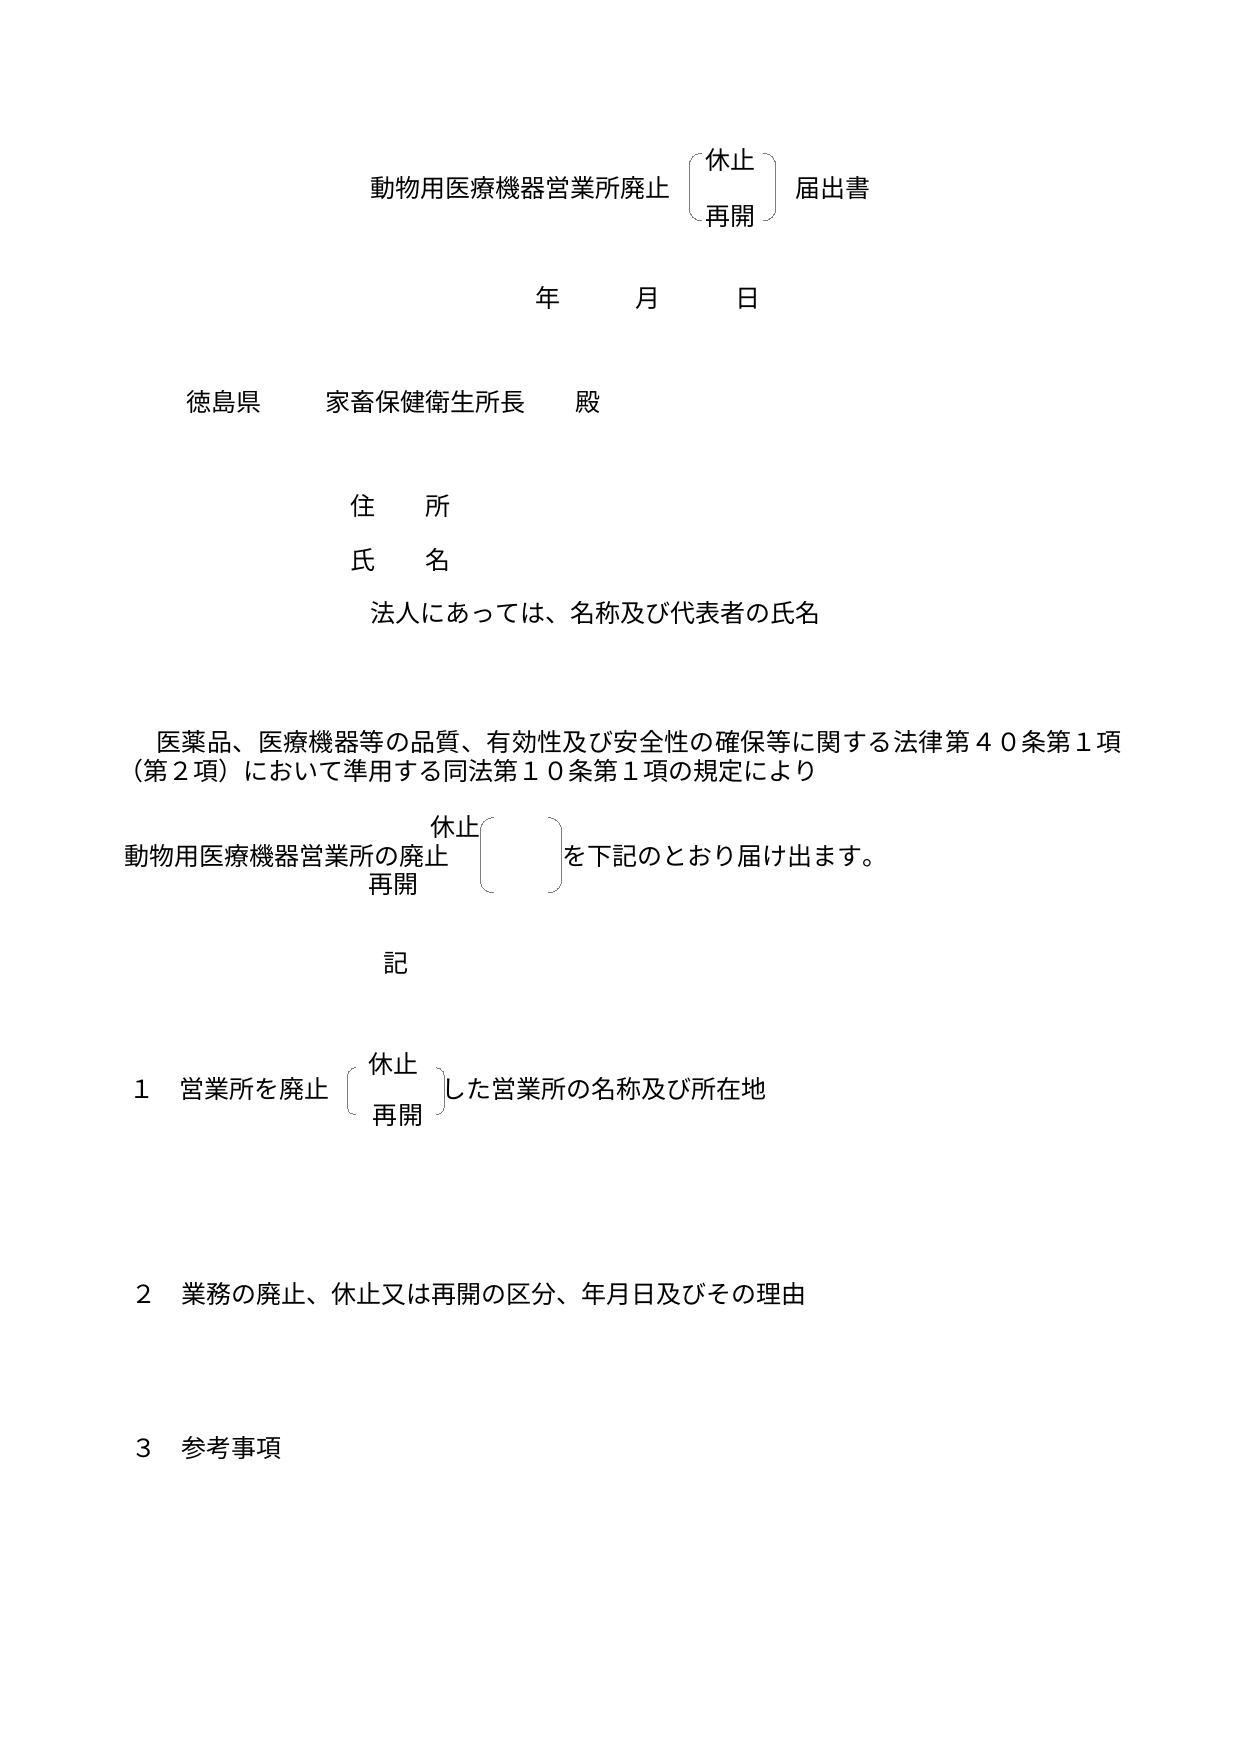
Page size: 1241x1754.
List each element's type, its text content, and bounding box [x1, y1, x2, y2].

text 法人にあっては、名称及び代表者の氏名 [118, 600, 1122, 628]
text 休止 [118, 814, 1122, 842]
text 休止 [118, 1053, 1122, 1079]
text １ 営業所を廃止 した営業所の名称及び所在地 [445, 1079, 1122, 1104]
text 再開 [118, 1104, 1122, 1129]
text １ 営業所を廃止 した営業所の名称及び所在地 [118, 1079, 347, 1104]
text 住 所 [118, 493, 1122, 521]
text ２ 業務の廃止、休止又は再開の区分、年月日及びその理由 [118, 1280, 1122, 1309]
text 年 月 日 [118, 285, 1122, 313]
text 届出書 [776, 175, 1122, 203]
text 徳島県 家畜保健衛生所長 殿 [186, 389, 1122, 417]
text 動物用医療機器営業所廃止 [118, 175, 689, 203]
text 氏 名 [118, 546, 1122, 575]
text 動物用医療機器営業所の廃止 [118, 842, 480, 871]
text 記 [118, 949, 1122, 978]
text を下記のとおり届け出ます。 [562, 842, 1122, 871]
text １ 営業所を廃止 した営業所の名称及び所在地 [348, 1079, 444, 1104]
text 休止 [118, 146, 1122, 175]
text 再開 [118, 871, 1122, 899]
text ３ 参考事項 [118, 1435, 1122, 1463]
text 医薬品、医療機器等の品質、有効性及び安全性の確保等に関する法律第４０条第１項（第２項）において準用する同法第１０条第１項の規定により [118, 729, 1122, 786]
text [690, 175, 775, 203]
text 再開 [118, 203, 1122, 231]
text [481, 842, 561, 871]
